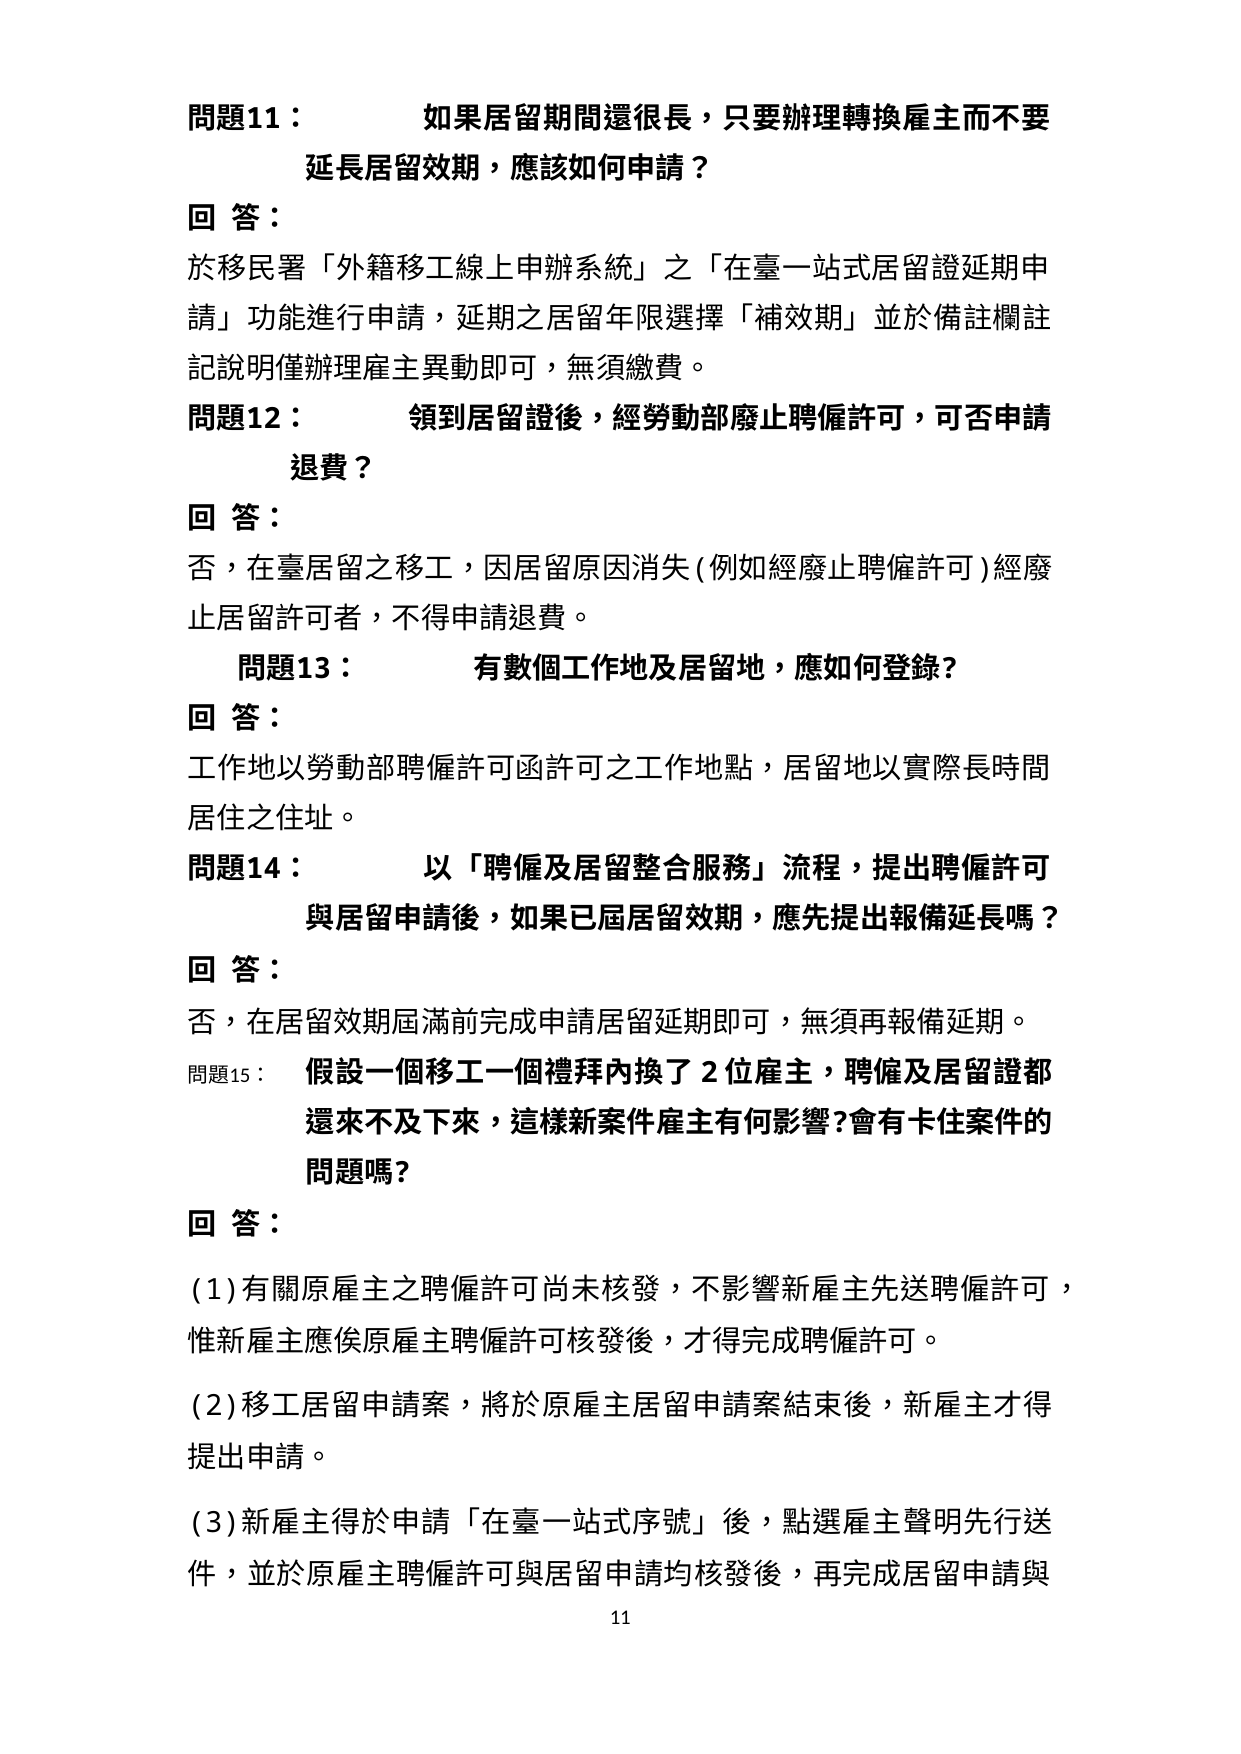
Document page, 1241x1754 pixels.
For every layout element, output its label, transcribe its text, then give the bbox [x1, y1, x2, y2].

list 如果居留期間還很長，只要辦理轉換雇主而不要延長居留效期，應該如何申請？ [187, 89, 1053, 189]
text 回 答： [187, 1193, 1053, 1245]
text (2)移工居留申請案，將於原雇主居留申請案結束後，新雇主才得提出申請。 [187, 1374, 1053, 1478]
text 否，在居留效期屆滿前完成申請居留延期即可，無須再報備延期。 [187, 991, 1053, 1043]
text 回 答： [187, 489, 1053, 539]
text (3)新雇主得於申請「在臺一站式序號」後，點選雇主聲明先行送件，並於原雇主聘僱許可與居留申請均核發後，再完成居留申請與 [187, 1491, 1053, 1595]
list 假設一個移工一個禮拜內換了2位雇主，聘僱及居留證都還來不及下來，這樣新案件雇主有何影響?會有卡住案件的問題嗎? [187, 1043, 1053, 1193]
text 回 答： [187, 689, 1053, 739]
text 於移民署「外籍移工線上申辦系統」之「在臺一站式居留證延期申請」功能進行申請，延期之居留年限選擇「補效期」並於備註欄註記說明僅辦理雇主異動即可，無須繳費。 [187, 239, 1053, 389]
list 以「聘僱及居留整合服務」流程，提出聘僱許可與居留申請後，如果已屆居留效期，應先提出報備延長嗎？ [187, 839, 1053, 939]
text (1)有關原雇主之聘僱許可尚未核發，不影響新雇主先送聘僱許可，惟新雇主應俟原雇主聘僱許可核發後，才得完成聘僱許可。 [187, 1257, 1053, 1362]
list 有數個工作地及居留地，應如何登錄? [237, 639, 1053, 689]
text 否，在臺居留之移工，因居留原因消失(例如經廢止聘僱許可)經廢止居留許可者，不得申請退費。 [187, 539, 1053, 639]
text 工作地以勞動部聘僱許可函許可之工作地點，居留地以實際長時間居住之住址。 [187, 739, 1053, 839]
text 回 答： [187, 189, 1053, 239]
text 回 答： [187, 939, 1053, 991]
list 領到居留證後，經勞動部廢止聘僱許可，可否申請退費？ [187, 389, 1053, 489]
